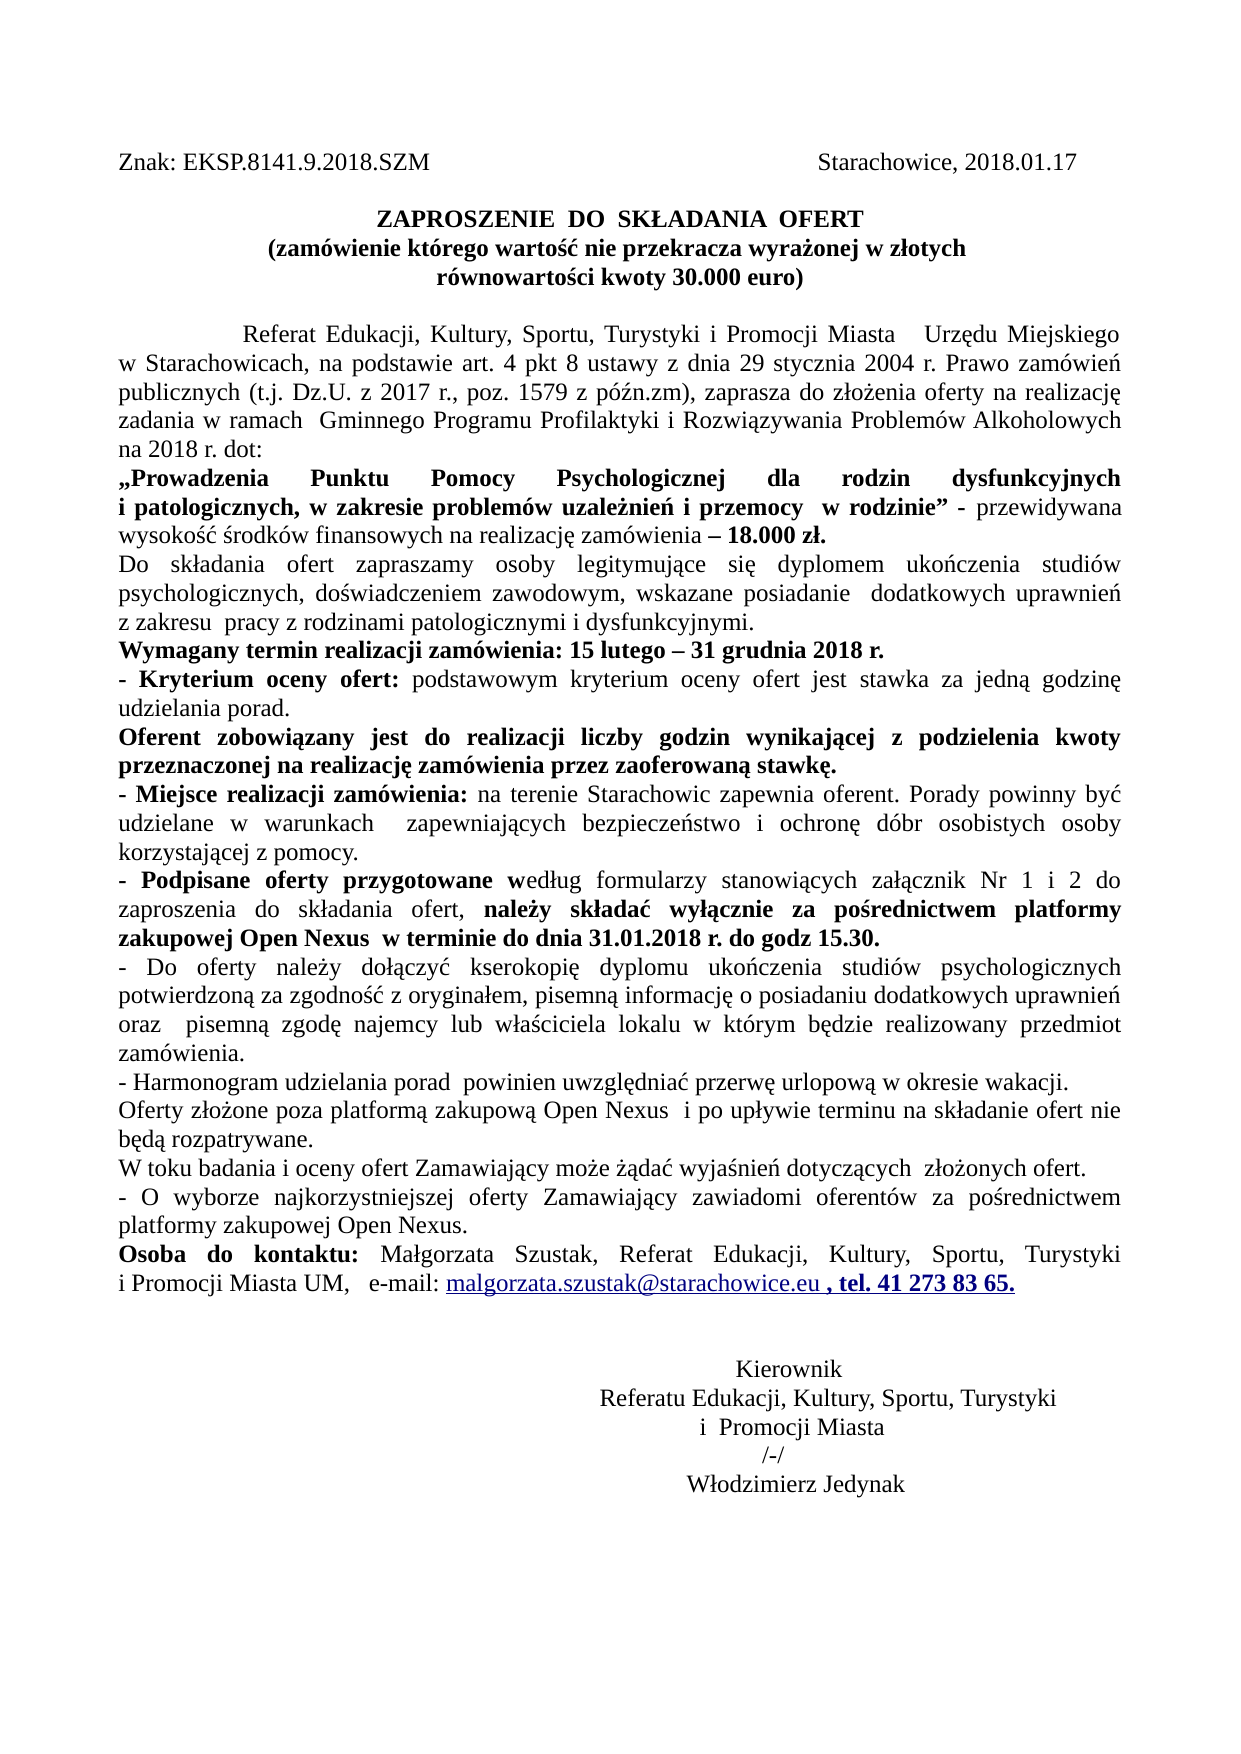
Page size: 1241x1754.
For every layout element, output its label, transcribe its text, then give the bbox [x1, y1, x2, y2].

text Włodzimierz Jedynak [118, 1469, 1122, 1498]
text - O wyborze najkorzystniejszej oferty Zamawiający zawiadomi oferentów za pośrednictwem platformy zakupowej Open Nexus. [118, 1182, 1122, 1239]
text Oferty złożone poza platformą zakupową Open Nexus i po upływie terminu na składanie ofert nie będą rozpatrywane. [118, 1096, 1122, 1153]
text - Kryterium oceny ofert: podstawowym kryterium oceny ofert jest stawka za jedną godzinę udzielania porad. [118, 664, 1122, 722]
text Osoba do kontaktu: Małgorzata Szustak, Referat Edukacji, Kultury, Sportu, Turystyki i Promocji Miasta UM, e-mail: malgorzata.szustak@starachowice.eu , tel. 41 273 83 65. [118, 1239, 1122, 1297]
text Znak: EKSP.8141.9.2018.SZM Starachowice, 2018.01.17 [118, 147, 1122, 176]
text - Podpisane oferty przygotowane według formularzy stanowiących załącznik Nr 1 i 2 do zaproszenia do składania ofert, należy składać wyłącznie za pośrednictwem platformy zakupowej Open Nexus w terminie do dnia 31.01.2018 r. do godz 15.30. [118, 866, 1122, 952]
text W toku badania i oceny ofert Zamawiający może żądać wyjaśnień dotyczących złożonych ofert. [118, 1153, 1122, 1182]
text - Harmonogram udzielania porad powinien uwzględniać przerwę urlopową w okresie wakacji. [118, 1067, 1122, 1096]
text /-/ [118, 1441, 1122, 1469]
text równowartości kwoty 30.000 euro) [118, 262, 1122, 291]
text Kierownik [118, 1354, 1122, 1383]
text „Prowadzenia Punktu Pomocy Psychologicznej dla rodzin dysfunkcyjnych i patologicznych, w zakresie problemów uzależnień i przemocy w rodzinie” - przewidywana wysokość środków finansowych na realizację zamówienia – 18.000 zł. [118, 463, 1122, 549]
text Wymagany termin realizacji zamówienia: 15 lutego – 31 grudnia 2018 r. [118, 636, 1122, 664]
text Referatu Edukacji, Kultury, Sportu, Turystyki [118, 1383, 1122, 1412]
text (zamówienie którego wartość nie przekracza wyrażonej w złotych [118, 233, 1122, 262]
text - Miejsce realizacji zamówienia: na terenie Starachowic zapewnia oferent. Porady powinny być udzielane w warunkach zapewniających bezpieczeństwo i ochronę dóbr osobistych osoby korzystającej z pomocy. [118, 779, 1122, 866]
text - Do oferty należy dołączyć kserokopię dyplomu ukończenia studiów psychologicznych potwierdzoną za zgodność z oryginałem, pisemną informację o posiadaniu dodatkowych uprawnień oraz pisemną zgodę najemcy lub właściciela lokalu w którym będzie realizowany przedmiot zamówienia. [118, 952, 1122, 1067]
text Referat Edukacji, Kultury, Sportu, Turystyki i Promocji Miasta Urzędu Miejskiego w Starachowicach, na podstawie art. 4 pkt 8 ustawy z dnia 29 stycznia 2004 r. Prawo zamówień publicznych (t.j. Dz.U. z 2017 r., poz. 1579 z późn.zm), zaprasza do złożenia oferty na realizację zadania w ramach Gminnego Programu Profilaktyki i Rozwiązywania Problemów Alkoholowych na 2018 r. dot: [118, 319, 1122, 463]
text ZAPROSZENIE DO SKŁADANIA OFERT [118, 204, 1122, 233]
text Do składania ofert zapraszamy osoby legitymujące się dyplomem ukończenia studiów psychologicznych, doświadczeniem zawodowym, wskazane posiadanie dodatkowych uprawnień z zakresu pracy z rodzinami patologicznymi i dysfunkcyjnymi. [118, 549, 1122, 636]
text Oferent zobowiązany jest do realizacji liczby godzin wynikającej z podzielenia kwoty przeznaczonej na realizację zamówienia przez zaoferowaną stawkę. [118, 722, 1122, 779]
text i Promocji Miasta [118, 1412, 1122, 1441]
